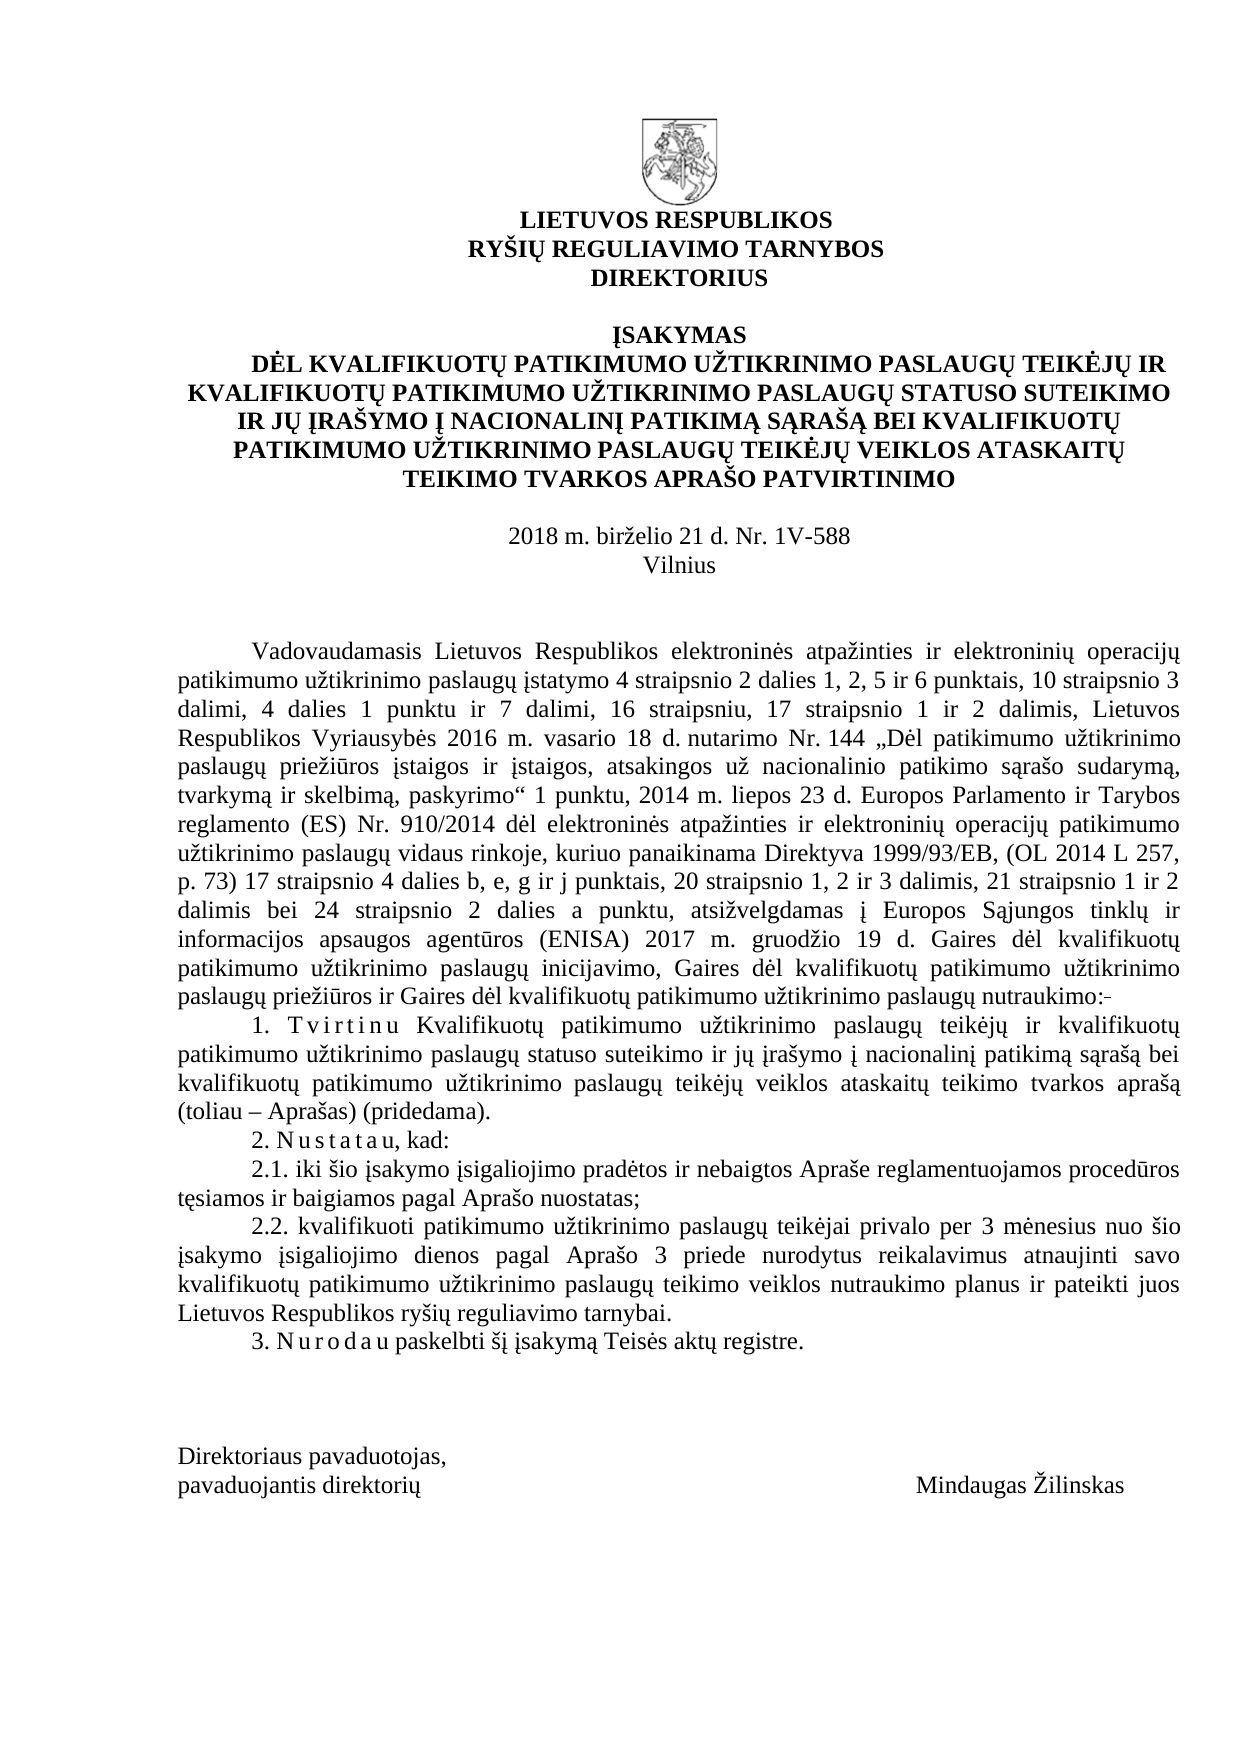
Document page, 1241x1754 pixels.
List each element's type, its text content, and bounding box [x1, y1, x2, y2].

text 1. Tvirtinu Kvalifikuotų patikimumo užtikrinimo paslaugų teikėjų ir kvalifikuotų patikimumo užtikrinimo paslaugų statuso suteikimo ir jų įrašymo į nacionalinį patikimą sąrašą bei kvalifikuotų patikimumo užtikrinimo paslaugų teikėjų veiklos ataskaitų teikimo tvarkos aprašą (toliau – Aprašas) (pridedama). [177, 1010, 1181, 1125]
text 2.1. iki šio įsakymo įsigaliojimo pradėtos ir nebaigtos Apraše reglamentuojamos procedūros tęsiamos ir baigiamos pagal Aprašo nuostatas; [177, 1154, 1181, 1211]
text DĖL KVALIFIKUOTŲ PATIKIMUMO UŽTIKRINIMO PASLAUGŲ TEIKĖJŲ IR KVALIFIKUOTŲ PATIKIMUMO UŽTIKRINIMO PASLAUGŲ STATUSO SUTEIKIMO IR JŲ ĮRAŠYMO Į NACIONALINĮ PATIKIMĄ SĄRAŠĄ BEI KVALIFIKUOTŲ PATIKIMUMO UŽTIKRINIMO PASLAUGŲ TEIKĖJŲ VEIKLOS ATASKAITŲ TEIKIMO TVARKOS APRAŠO PATVIRTINIMO [177, 349, 1181, 493]
text 2. Nustatau, kad: [177, 1125, 1181, 1154]
text 2.2. kvalifikuoti patikimumo užtikrinimo paslaugų teikėjai privalo per 3 mėnesius nuo šio įsakymo įsigaliojimo dienos pagal Aprašo 3 priede nurodytus reikalavimus atnaujinti savo kvalifikuotų patikimumo užtikrinimo paslaugų teikimo veiklos nutraukimo planus ir pateikti juos Lietuvos Respublikos ryšių reguliavimo tarnybai. [177, 1211, 1181, 1326]
text DIREKTORIUS [177, 263, 1181, 291]
text pavaduojantis direktorių Mindaugas Žilinskas [177, 1470, 1181, 1499]
text 3. Nurodau paskelbti šį įsakymą Teisės aktų registre. [177, 1326, 1181, 1355]
text Vilnius [177, 550, 1181, 579]
text Įsakymas [177, 320, 1181, 349]
text 2018 m. birželio 21 d. Nr. 1V-588 [177, 521, 1181, 550]
text LIETUVOS RESPUBLIKOS [177, 205, 1181, 234]
text RYŠIŲ REGULIAVIMO TARNYBOS [177, 234, 1181, 263]
text Direktoriaus pavaduotojas, [177, 1441, 1181, 1470]
text Vadovaudamasis Lietuvos Respublikos elektroninės atpažinties ir elektroninių operacijų patikimumo užtikrinimo paslaugų įstatymo 4 straipsnio 2 dalies 1, 2, 5 ir 6 punktais, 10 straipsnio 3 dalimi, 4 dalies 1 punktu ir 7 dalimi, 16 straipsniu, 17 straipsnio 1 ir 2 dalimis, Lietuvos Respublikos Vyriausybės 2016 m. vasario 18 d. nutarimo Nr. 144 „Dėl patikimumo užtikrinimo paslaugų priežiūros įstaigos ir įstaigos, atsakingos už nacionalinio patikimo sąrašo sudarymą, tvarkymą ir skelbimą, paskyrimo“ 1 punktu, 2014 m. liepos 23 d. Europos Parlamento ir Tarybos reglamento (ES) Nr. 910/2014 dėl elektroninės atpažinties ir elektroninių operacijų patikimumo užtikrinimo paslaugų vidaus rinkoje, kuriuo panaikinama Direktyva 1999/93/EB, (OL 2014 L 257, p. 73) 17 straipsnio 4 dalies b, e, g ir j punktais, 20 straipsnio 1, 2 ir 3 dalimis, 21 straipsnio 1 ir 2 dalimis bei 24 straipsnio 2 dalies a punktu, atsižvelgdamas į Europos Sąjungos tinklų ir informacijos apsaugos agentūros (ENISA) 2017 m. gruodžio 19 d. Gaires dėl kvalifikuotų patikimumo užtikrinimo paslaugų inicijavimo, Gaires dėl kvalifikuotų patikimumo užtikrinimo paslaugų priežiūros ir Gaires dėl kvalifikuotų patikimumo užtikrinimo paslaugų nutraukimo: [177, 636, 1181, 1010]
